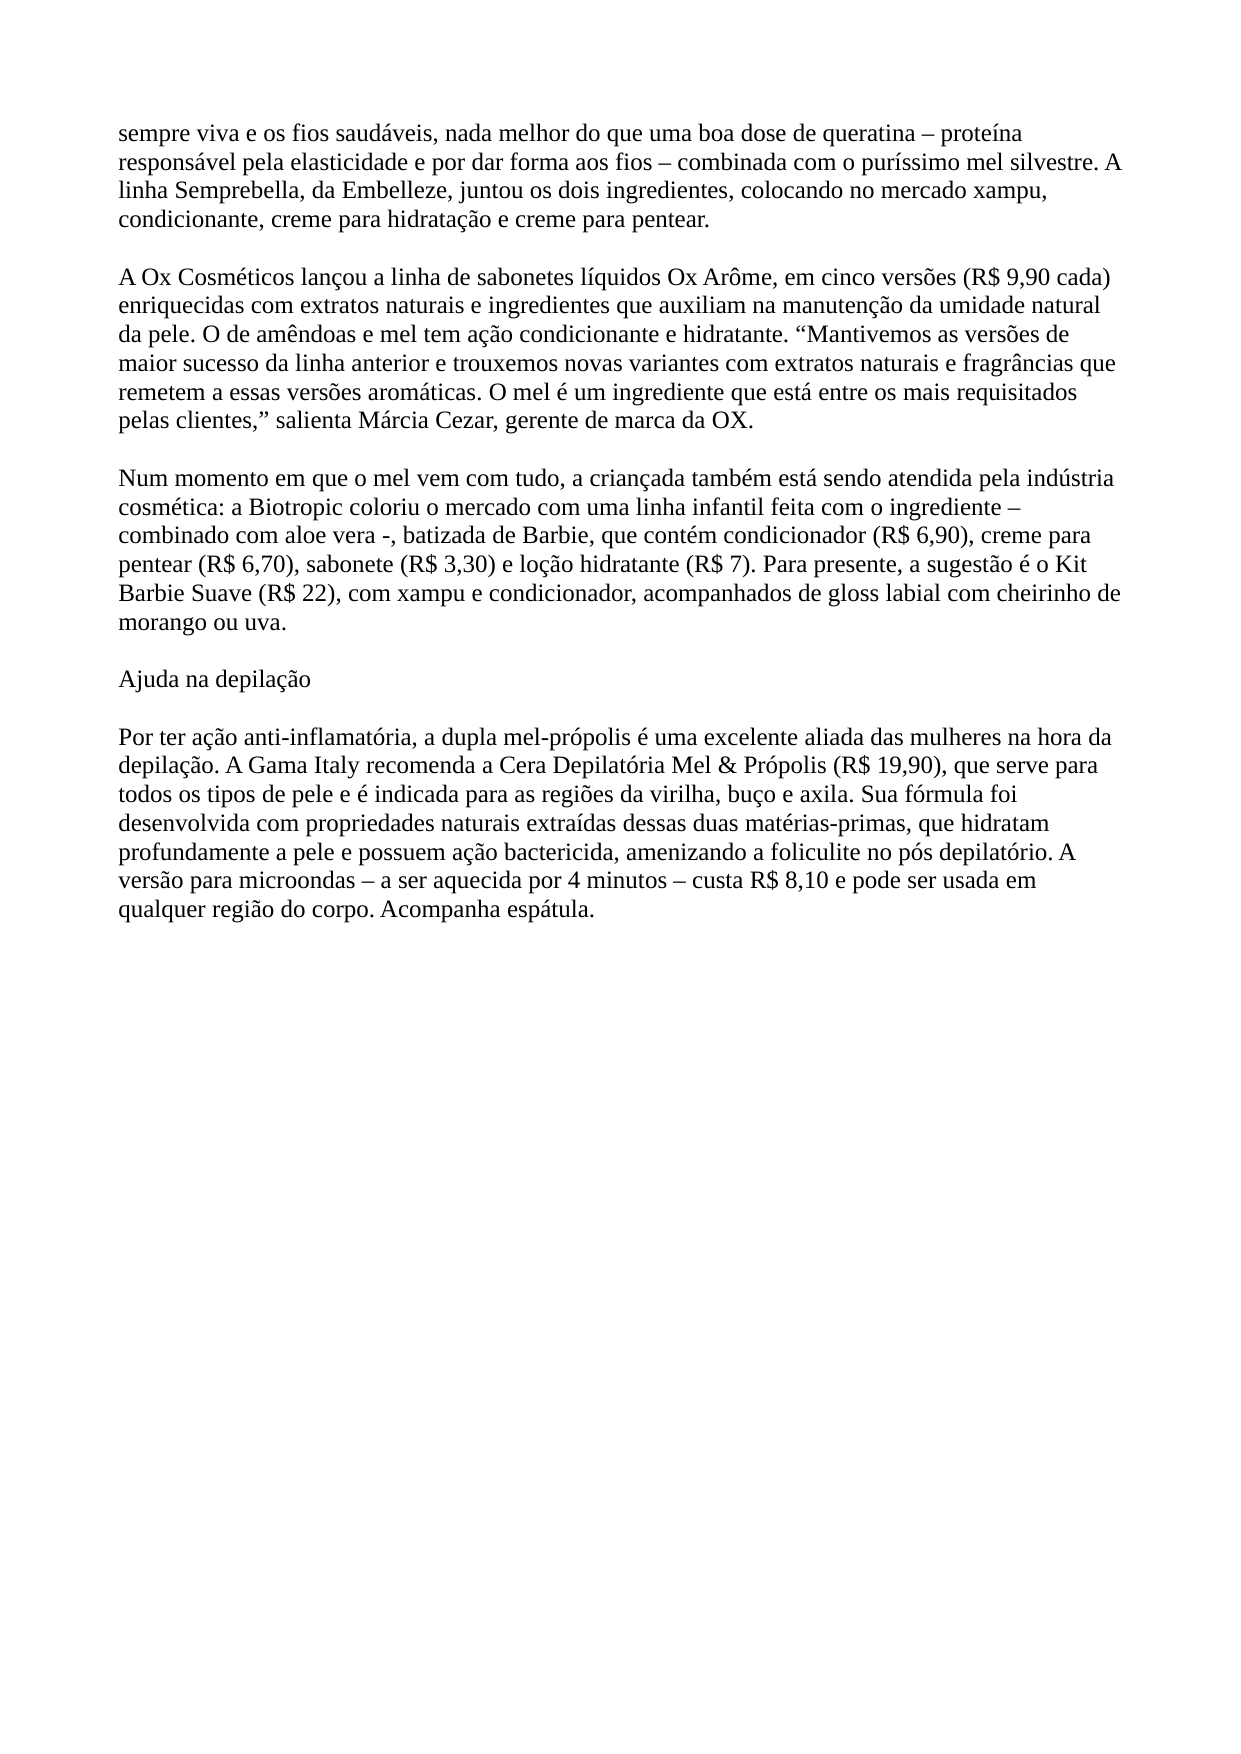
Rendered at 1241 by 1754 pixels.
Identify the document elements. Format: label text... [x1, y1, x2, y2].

text Ajuda na depilação [118, 664, 1122, 693]
text Por ter ação anti-inflamatória, a dupla mel-própolis é uma excelente aliada das mulheres na hora da depilação. A Gama Italy recomenda a Cera Depilatória Mel & Própolis (R$ 19,90), que serve para todos os tipos de pele e é indicada para as regiões da virilha, buço e axila. Sua fórmula foi desenvolvida com propriedades naturais extraídas dessas duas matérias-primas, que hidratam profundamente a pele e possuem ação bactericida, amenizando a foliculite no pós depilatório. A versão para microondas – a ser aquecida por 4 minutos – custa R$ 8,10 e pode ser usada em qualquer região do corpo. Acompanha espátula. [118, 722, 1122, 923]
text sempre viva e os fios saudáveis, nada melhor do que uma boa dose de queratina – proteína responsável pela elasticidade e por dar forma aos fios – combinada com o puríssimo mel silvestre. A linha Semprebella, da Embelleze, juntou os dois ingredientes, colocando no mercado xampu, condicionante, creme para hidratação e creme para pentear. [118, 118, 1122, 233]
text A Ox Cosméticos lançou a linha de sabonetes líquidos Ox Arôme, em cinco versões (R$ 9,90 cada) enriquecidas com extratos naturais e ingredientes que auxiliam na manutenção da umidade natural da pele. O de amêndoas e mel tem ação condicionante e hidratante. “Mantivemos as versões de maior sucesso da linha anterior e trouxemos novas variantes com extratos naturais e fragrâncias que remetem a essas versões aromáticas. O mel é um ingrediente que está entre os mais requisitados pelas clientes,” salienta Márcia Cezar, gerente de marca da OX. [118, 262, 1122, 434]
text Num momento em que o mel vem com tudo, a criançada também está sendo atendida pela indústria cosmética: a Biotropic coloriu o mercado com uma linha infantil feita com o ingrediente – combinado com aloe vera -, batizada de Barbie, que contém condicionador (R$ 6,90), creme para pentear (R$ 6,70), sabonete (R$ 3,30) e loção hidratante (R$ 7). Para presente, a sugestão é o Kit Barbie Suave (R$ 22), com xampu e condicionador, acompanhados de gloss labial com cheirinho de morango ou uva. [118, 463, 1122, 636]
